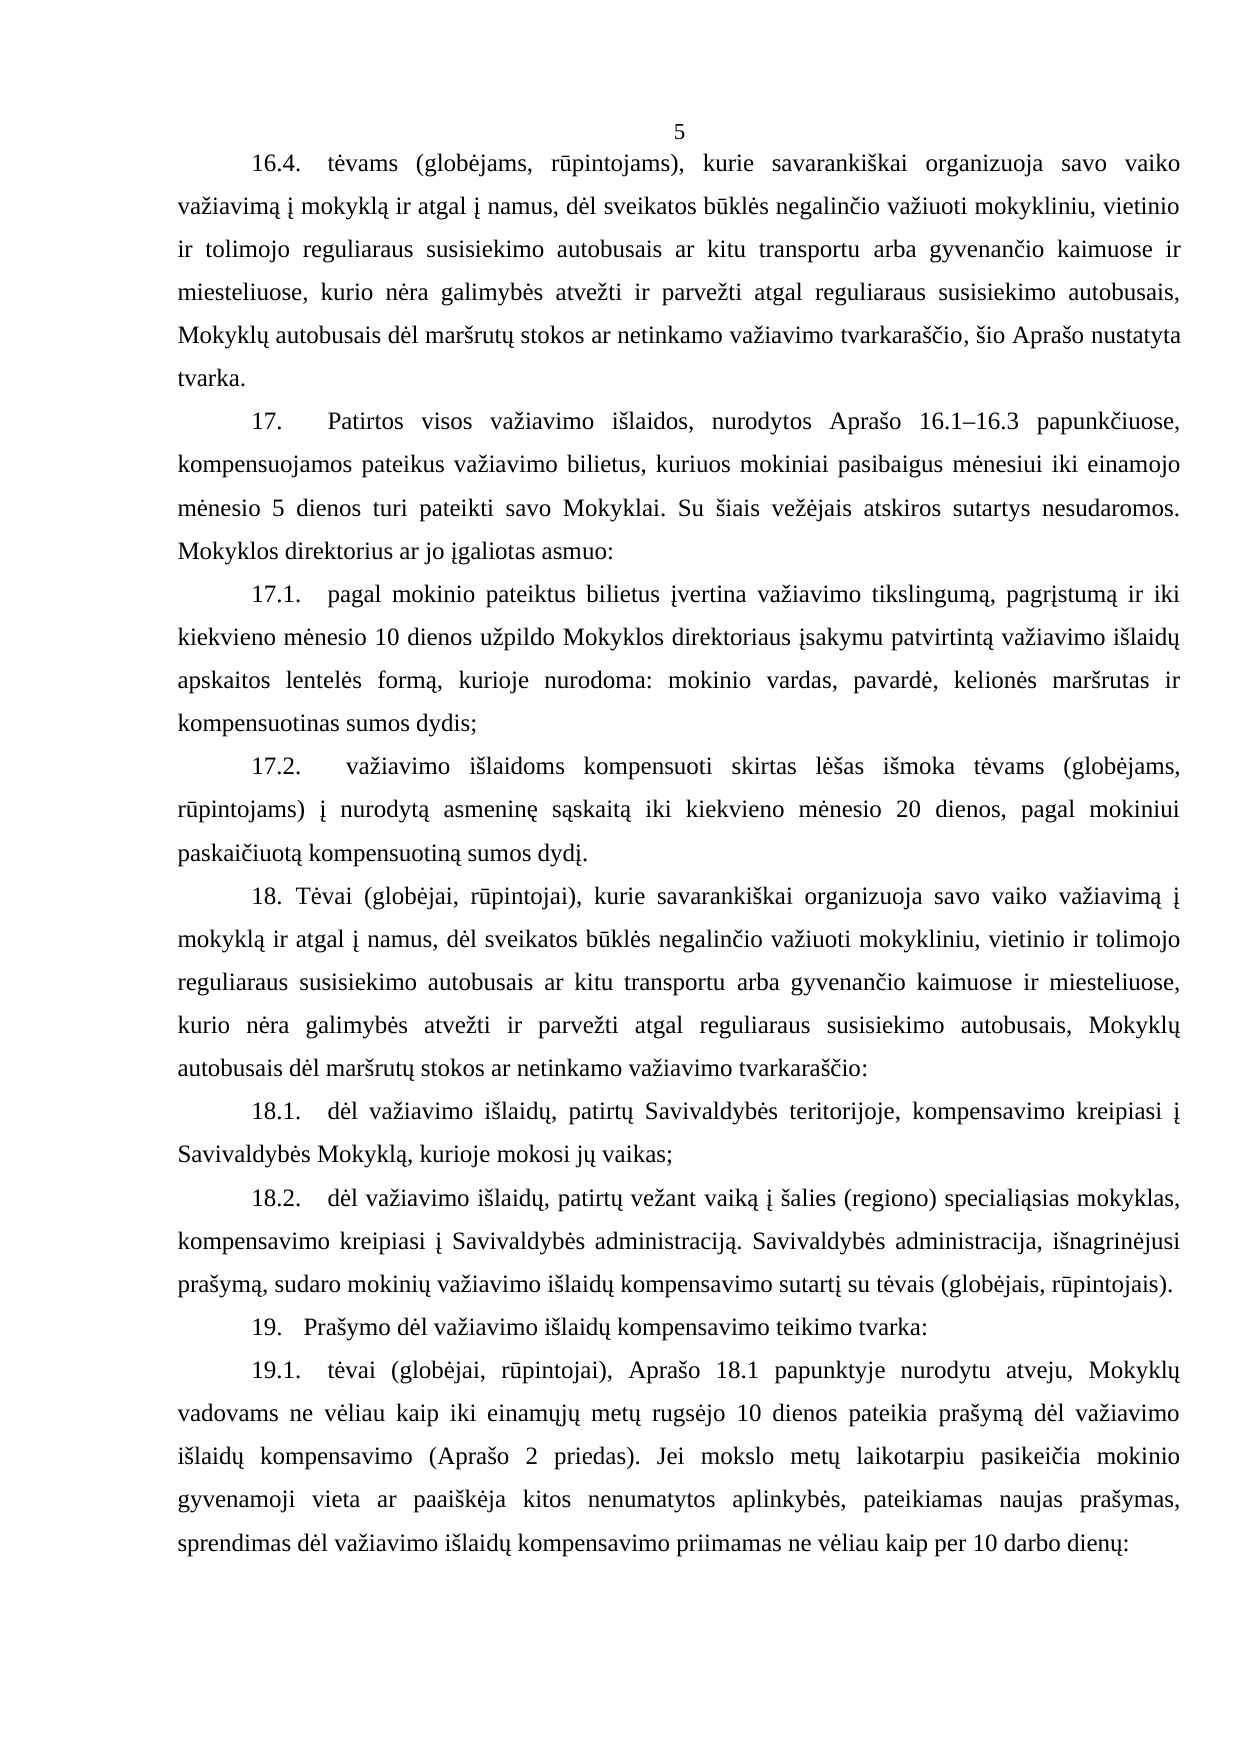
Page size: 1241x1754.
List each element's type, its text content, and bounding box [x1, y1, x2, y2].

text 18.2. dėl važiavimo išlaidų, patirtų vežant vaiką į šalies (regiono) specialiąsias mokyklas, kompensavimo kreipiasi į Savivaldybės administraciją. Savivaldybės administracija, išnagrinėjusi prašymą, sudaro mokinių važiavimo išlaidų kompensavimo sutartį su tėvais (globėjais, rūpintojais). [177, 1183, 1181, 1298]
text 18. Tėvai (globėjai, rūpintojai), kurie savarankiškai organizuoja savo vaiko važiavimą į mokyklą ir atgal į namus, dėl sveikatos būklės negalinčio važiuoti mokykliniu, vietinio ir tolimojo reguliaraus susisiekimo autobusais ar kitu transportu arba gyvenančio kaimuose ir miesteliuose, kurio nėra galimybės atvežti ir parvežti atgal reguliaraus susisiekimo autobusais, Mokyklų autobusais dėl maršrutų stokos ar netinkamo važiavimo tvarkaraščio: [177, 881, 1181, 1082]
text 19.1. tėvai (globėjai, rūpintojai), Aprašo 18.1 papunktyje nurodytu atveju, Mokyklų vadovams ne vėliau kaip iki einamųjų metų rugsėjo 10 dienos pateikia prašymą dėl važiavimo išlaidų kompensavimo (Aprašo 2 priedas). Jei mokslo metų laikotarpiu pasikeičia mokinio gyvenamoji vieta ar paaiškėja kitos nenumatytos aplinkybės, pateikiamas naujas prašymas, sprendimas dėl važiavimo išlaidų kompensavimo priimamas ne vėliau kaip per 10 darbo dienų: [177, 1355, 1181, 1556]
text 17.2. važiavimo išlaidoms kompensuoti skirtas lėšas išmoka tėvams (globėjams, rūpintojams) į nurodytą asmeninę sąskaitą iki kiekvieno mėnesio 20 dienos, pagal mokiniui paskaičiuotą kompensuotiną sumos dydį. [177, 751, 1181, 866]
text 17. Patirtos visos važiavimo išlaidos, nurodytos Aprašo 16.1–16.3 papunkčiuose, kompensuojamos pateikus važiavimo bilietus, kuriuos mokiniai pasibaigus mėnesiui iki einamojo mėnesio 5 dienos turi pateikti savo Mokyklai. Su šiais vežėjais atskiros sutartys nesudaromos. Mokyklos direktorius ar jo įgaliotas asmuo: [177, 406, 1181, 564]
text 18.1. dėl važiavimo išlaidų, patirtų Savivaldybės teritorijoje, kompensavimo kreipiasi į Savivaldybės Mokyklą, kurioje mokosi jų vaikas; [177, 1096, 1181, 1168]
text 16.4. tėvams (globėjams, rūpintojams), kurie savarankiškai organizuoja savo vaiko važiavimą į mokyklą ir atgal į namus, dėl sveikatos būklės negalinčio važiuoti mokykliniu, vietinio ir tolimojo reguliaraus susisiekimo autobusais ar kitu transportu arba gyvenančio kaimuose ir miesteliuose, kurio nėra galimybės atvežti ir parvežti atgal reguliaraus susisiekimo autobusais, Mokyklų autobusais dėl maršrutų stokos ar netinkamo važiavimo tvarkaraščio, šio Aprašo nustatyta tvarka. [177, 148, 1181, 392]
text 19. Prašymo dėl važiavimo išlaidų kompensavimo teikimo tvarka: [251, 1312, 1181, 1341]
text 17.1. pagal mokinio pateiktus bilietus įvertina važiavimo tikslingumą, pagrįstumą ir iki kiekvieno mėnesio 10 dienos užpildo Mokyklos direktoriaus įsakymu patvirtintą važiavimo išlaidų apskaitos lentelės formą, kurioje nurodoma: mokinio vardas, pavardė, kelionės maršrutas ir kompensuotinas sumos dydis; [177, 579, 1181, 737]
